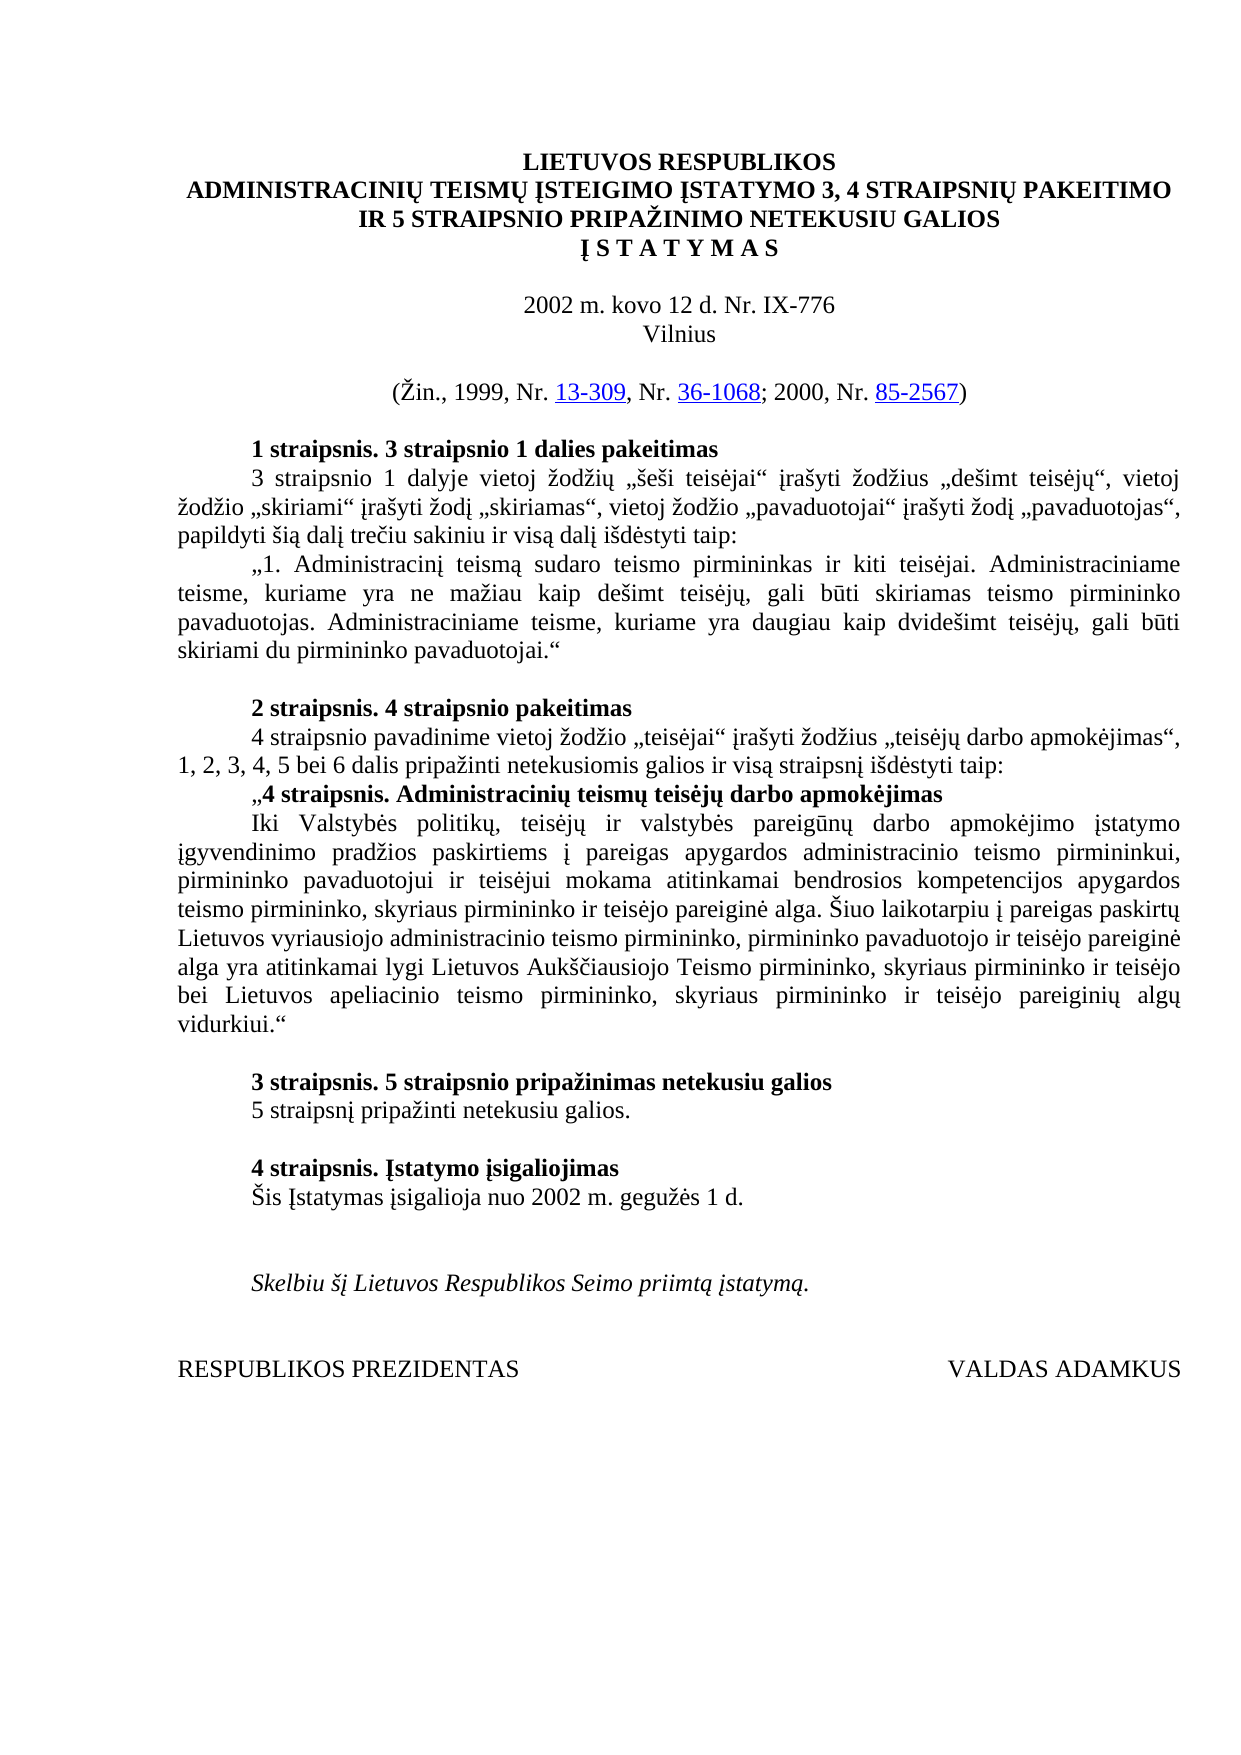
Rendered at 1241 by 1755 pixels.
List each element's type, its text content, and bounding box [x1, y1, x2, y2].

text Vilnius [177, 319, 1181, 348]
text 3 straipsnio 1 dalyje vietoj žodžių „šeši teisėjai“ įrašyti žodžius „dešimt teisėjų“, vietoj žodžio „skiriami“ įrašyti žodį „skiriamas“, vietoj žodžio „pavaduotojai“ įrašyti žodį „pavaduotojas“, papildyti šią dalį trečiu sakiniu ir visą dalį išdėstyti taip: [177, 463, 1181, 549]
text Skelbiu šį Lietuvos Respublikos Seimo priimtą įstatymą. [177, 1268, 1181, 1297]
text 4 straipsnio pavadinime vietoj žodžio „teisėjai“ įrašyti žodžius „teisėjų darbo apmokėjimas“, 1, 2, 3, 4, 5 bei 6 dalis pripažinti netekusiomis galios ir visą straipsnį išdėstyti taip: [177, 722, 1181, 779]
text 3 straipsnis. 5 straipsnio pripažinimas netekusiu galios [177, 1067, 1181, 1096]
text Šis Įstatymas įsigalioja nuo 2002 m. gegužės 1 d. [177, 1182, 1181, 1211]
text ADMINISTRACINIŲ TEISMŲ ĮSTEIGIMO ĮSTATYMO 3, 4 STRAIPSNIŲ PAKEITIMO IR 5 STRAIPSNIO PRIPAŽINIMO NETEKUSIU GALIOS [177, 176, 1181, 233]
text Į S T A T Y M A S [177, 233, 1181, 262]
text 4 straipsnis. Įstatymo įsigaliojimas [177, 1153, 1181, 1182]
text LIETUVOS RESPUBLIKOS [177, 147, 1181, 176]
text „1. Administracinį teismą sudaro teismo pirmininkas ir kiti teisėjai. Administraciniame teisme, kuriame yra ne mažiau kaip dešimt teisėjų, gali būti skiriamas teismo pirmininko pavaduotojas. Administraciniame teisme, kuriame yra daugiau kaip dvidešimt teisėjų, gali būti skiriami du pirmininko pavaduotojai.“ [177, 549, 1181, 664]
text RESPUBLIKOS PREZIDENTAS VALDAS ADAMKUS [177, 1354, 1181, 1383]
text 2002 m. kovo 12 d. Nr. IX-776 [177, 291, 1181, 319]
text 1 straipsnis. 3 straipsnio 1 dalies pakeitimas [177, 434, 1181, 463]
text (Žin., 1999, Nr. 13-309, Nr. 36-1068; 2000, Nr. 85-2567) [177, 377, 1181, 406]
text 2 straipsnis. 4 straipsnio pakeitimas [177, 693, 1181, 722]
text Iki Valstybės politikų, teisėjų ir valstybės pareigūnų darbo apmokėjimo įstatymo įgyvendinimo pradžios paskirtiems į pareigas apygardos administracinio teismo pirmininkui, pirmininko pavaduotojui ir teisėjui mokama atitinkamai bendrosios kompetencijos apygardos teismo pirmininko, skyriaus pirmininko ir teisėjo pareiginė alga. Šiuo laikotarpiu į pareigas paskirtų Lietuvos vyriausiojo administracinio teismo pirmininko, pirmininko pavaduotojo ir teisėjo pareiginė alga yra atitinkamai lygi Lietuvos Aukščiausiojo Teismo pirmininko, skyriaus pirmininko ir teisėjo bei Lietuvos apeliacinio teismo pirmininko, skyriaus pirmininko ir teisėjo pareiginių algų vidurkiui.“ [177, 808, 1181, 1038]
text „4 straipsnis. Administracinių teismų teisėjų darbo apmokėjimas [177, 779, 1181, 808]
text 5 straipsnį pripažinti netekusiu galios. [177, 1096, 1181, 1124]
